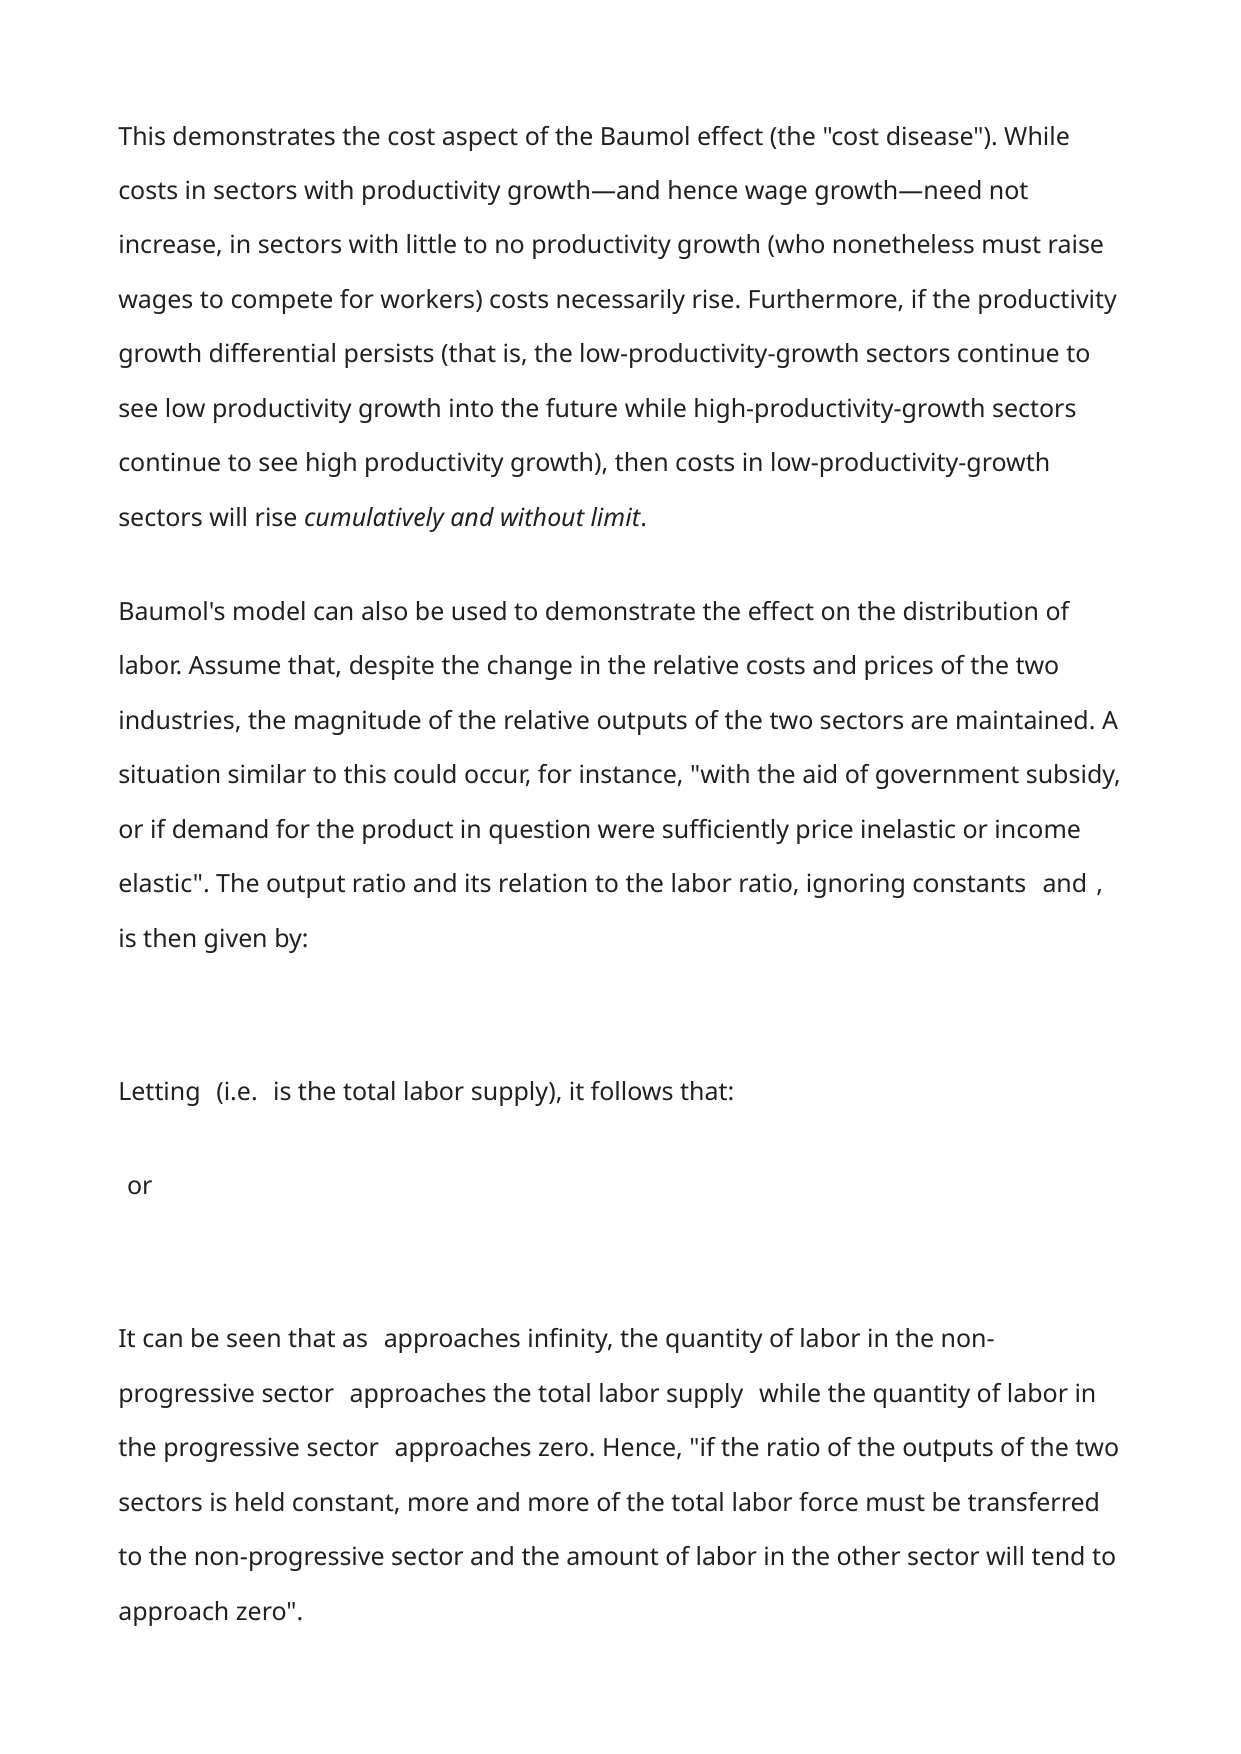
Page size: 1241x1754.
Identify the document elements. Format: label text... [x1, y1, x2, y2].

list or [118, 1168, 1122, 1221]
text This demonstrates the cost aspect of the Baumol effect (the "cost disease"). While costs in sectors with productivity growth—and hence wage growth—need not increase, in sectors with little to no productivity growth (who nonetheless must raise wages to compete for workers) costs necessarily rise. Furthermore, if the productivity growth differential persists (that is, the low-productivity-growth sectors continue to see low productivity growth into the future while high-productivity-growth sectors continue to see high productivity growth), then costs in low-productivity-growth sectors will rise cumulatively and without limit. [118, 118, 1122, 533]
text Letting (i.e. is the total labor supply), it follows that: [118, 1074, 1122, 1108]
text Baumol's model can also be used to demonstrate the effect on the distribution of labor. Assume that, despite the change in the relative costs and prices of the two industries, the magnitude of the relative outputs of the two sectors are maintained. A situation similar to this could occur, for instance, "with the aid of government subsidy, or if demand for the product in question were sufficiently price inelastic or income elastic". The output ratio and its relation to the labor ratio, ignoring constants and , is then given by: [118, 593, 1122, 954]
text It can be seen that as approaches infinity, the quantity of labor in the non-progressive sector approaches the total labor supply while the quantity of labor in the progressive sector approaches zero. Hence, "if the ratio of the outputs of the two sectors is held constant, more and more of the total labor force must be transferred to the non-progressive sector and the amount of labor in the other sector will tend to approach zero". [118, 1321, 1122, 1627]
